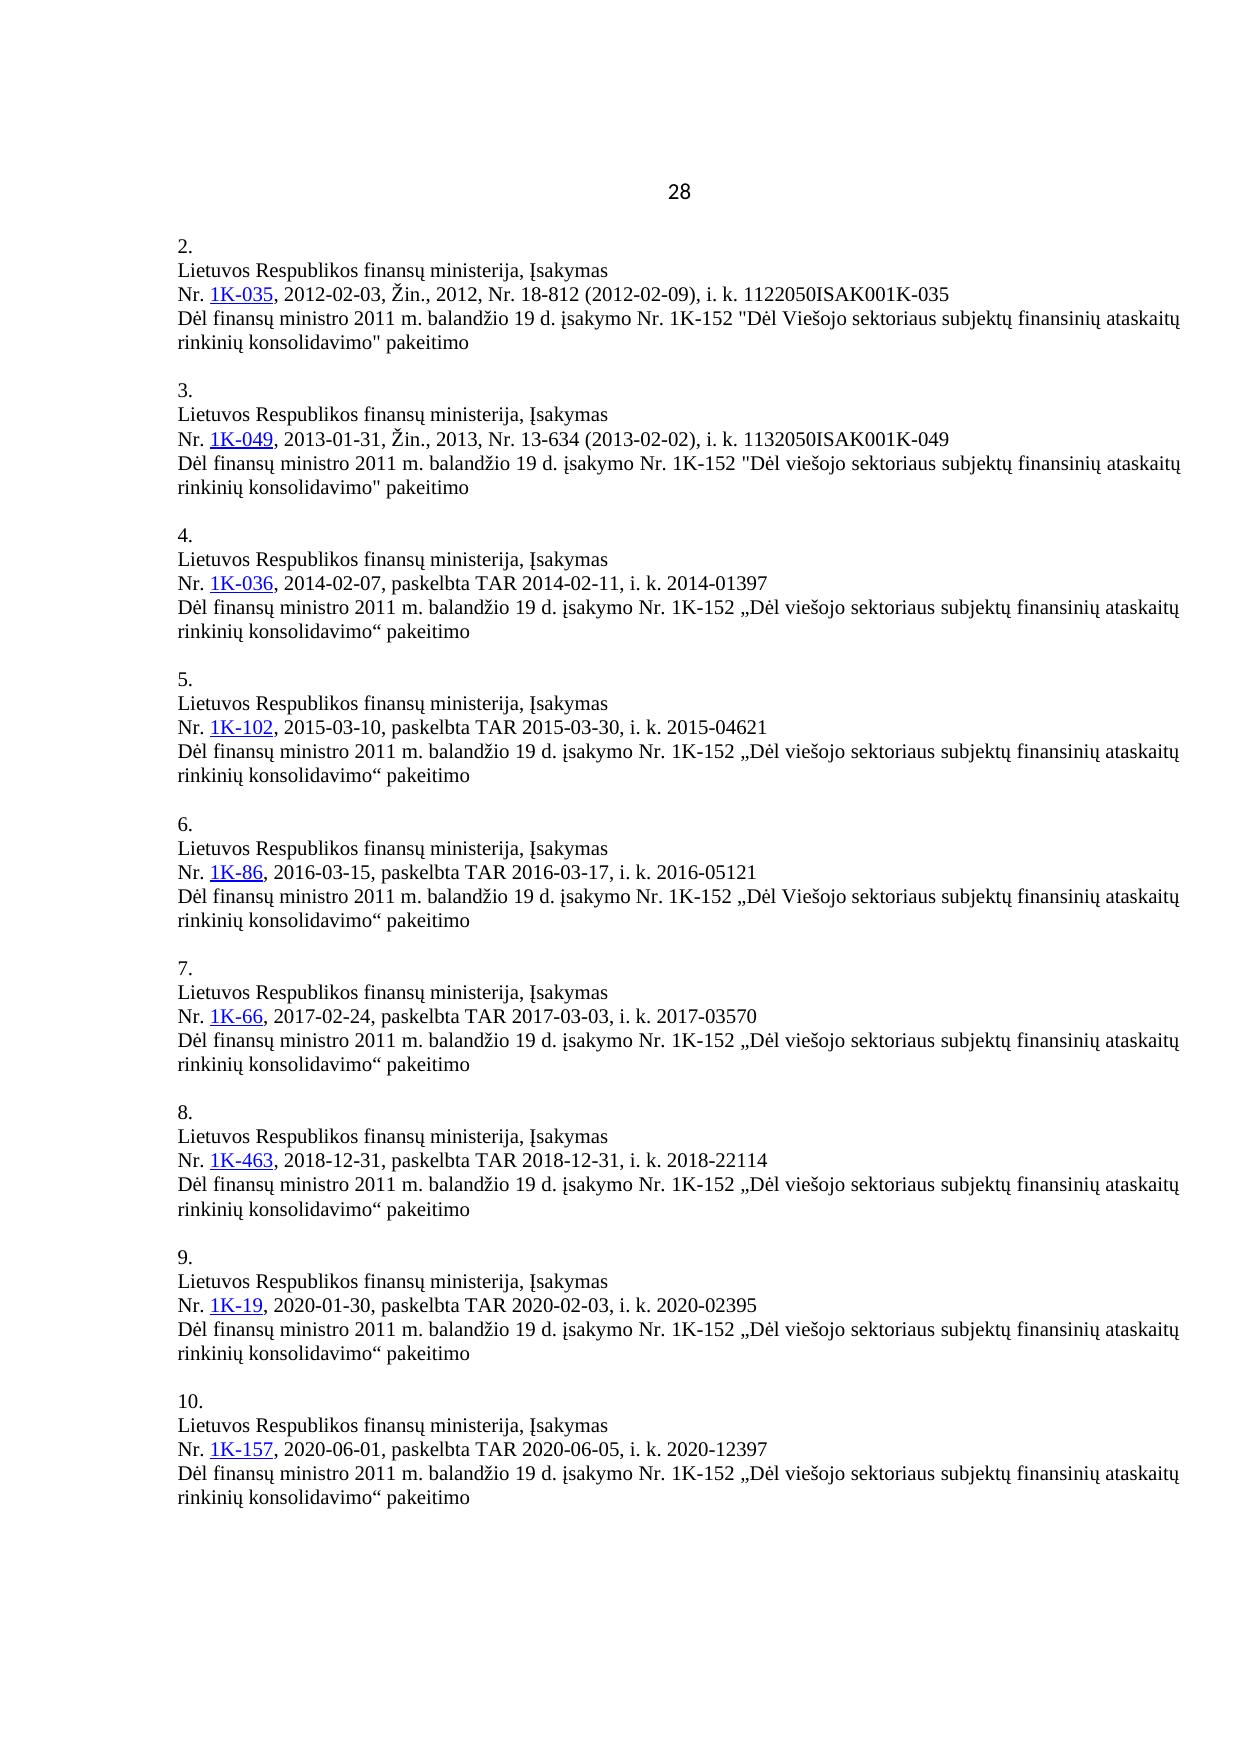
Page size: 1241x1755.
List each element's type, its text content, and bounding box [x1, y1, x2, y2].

text Nr. 1K-66, 2017-02-24, paskelbta TAR 2017-03-03, i. k. 2017-03570 [177, 1004, 1181, 1028]
text 4. [177, 523, 1181, 547]
text Lietuvos Respublikos finansų ministerija, Įsakymas [177, 1413, 1181, 1437]
text Lietuvos Respublikos finansų ministerija, Įsakymas [177, 1269, 1181, 1293]
text Nr. 1K-035, 2012-02-03, Žin., 2012, Nr. 18-812 (2012-02-09), i. k. 1122050ISAK001K-035 [177, 282, 1181, 306]
text Nr. 1K-049, 2013-01-31, Žin., 2013, Nr. 13-634 (2013-02-02), i. k. 1132050ISAK001K-049 [177, 426, 1181, 451]
text Dėl finansų ministro 2011 m. balandžio 19 d. įsakymo Nr. 1K-152 „Dėl viešojo sektoriaus subjektų finansinių ataskaitų rinkinių konsolidavimo“ pakeitimo [177, 595, 1181, 643]
text 8. [177, 1100, 1181, 1124]
text Lietuvos Respublikos finansų ministerija, Įsakymas [177, 258, 1181, 282]
text Nr. 1K-102, 2015-03-10, paskelbta TAR 2015-03-30, i. k. 2015-04621 [177, 715, 1181, 739]
text Dėl finansų ministro 2011 m. balandžio 19 d. įsakymo Nr. 1K-152 "Dėl viešojo sektoriaus subjektų finansinių ataskaitų rinkinių konsolidavimo" pakeitimo [177, 451, 1181, 499]
text Lietuvos Respublikos finansų ministerija, Įsakymas [177, 402, 1181, 426]
text Dėl finansų ministro 2011 m. balandžio 19 d. įsakymo Nr. 1K-152 „Dėl viešojo sektoriaus subjektų finansinių ataskaitų rinkinių konsolidavimo“ pakeitimo [177, 739, 1181, 787]
text 9. [177, 1244, 1181, 1269]
text Nr. 1K-036, 2014-02-07, paskelbta TAR 2014-02-11, i. k. 2014-01397 [177, 571, 1181, 595]
text Dėl finansų ministro 2011 m. balandžio 19 d. įsakymo Nr. 1K-152 „Dėl viešojo sektoriaus subjektų finansinių ataskaitų rinkinių konsolidavimo“ pakeitimo [177, 1461, 1181, 1509]
text Nr. 1K-463, 2018-12-31, paskelbta TAR 2018-12-31, i. k. 2018-22114 [177, 1148, 1181, 1172]
text 2. [177, 234, 1181, 258]
text Nr. 1K-86, 2016-03-15, paskelbta TAR 2016-03-17, i. k. 2016-05121 [177, 859, 1181, 884]
text Nr. 1K-157, 2020-06-01, paskelbta TAR 2020-06-05, i. k. 2020-12397 [177, 1437, 1181, 1461]
text Dėl finansų ministro 2011 m. balandžio 19 d. įsakymo Nr. 1K-152 „Dėl Viešojo sektoriaus subjektų finansinių ataskaitų rinkinių konsolidavimo“ pakeitimo [177, 884, 1181, 932]
text 3. [177, 378, 1181, 402]
text Lietuvos Respublikos finansų ministerija, Įsakymas [177, 1124, 1181, 1148]
text Dėl finansų ministro 2011 m. balandžio 19 d. įsakymo Nr. 1K-152 "Dėl Viešojo sektoriaus subjektų finansinių ataskaitų rinkinių konsolidavimo" pakeitimo [177, 306, 1181, 354]
text Lietuvos Respublikos finansų ministerija, Įsakymas [177, 547, 1181, 571]
text Lietuvos Respublikos finansų ministerija, Įsakymas [177, 691, 1181, 715]
text Nr. 1K-19, 2020-01-30, paskelbta TAR 2020-02-03, i. k. 2020-02395 [177, 1293, 1181, 1317]
text 5. [177, 667, 1181, 691]
text Dėl finansų ministro 2011 m. balandžio 19 d. įsakymo Nr. 1K-152 „Dėl viešojo sektoriaus subjektų finansinių ataskaitų rinkinių konsolidavimo“ pakeitimo [177, 1317, 1181, 1365]
text Lietuvos Respublikos finansų ministerija, Įsakymas [177, 836, 1181, 859]
text 6. [177, 811, 1181, 836]
text Dėl finansų ministro 2011 m. balandžio 19 d. įsakymo Nr. 1K-152 „Dėl viešojo sektoriaus subjektų finansinių ataskaitų rinkinių konsolidavimo“ pakeitimo [177, 1172, 1181, 1221]
text 10. [177, 1389, 1181, 1413]
text 7. [177, 956, 1181, 980]
text Dėl finansų ministro 2011 m. balandžio 19 d. įsakymo Nr. 1K-152 „Dėl viešojo sektoriaus subjektų finansinių ataskaitų rinkinių konsolidavimo“ pakeitimo [177, 1028, 1181, 1076]
text Lietuvos Respublikos finansų ministerija, Įsakymas [177, 980, 1181, 1004]
